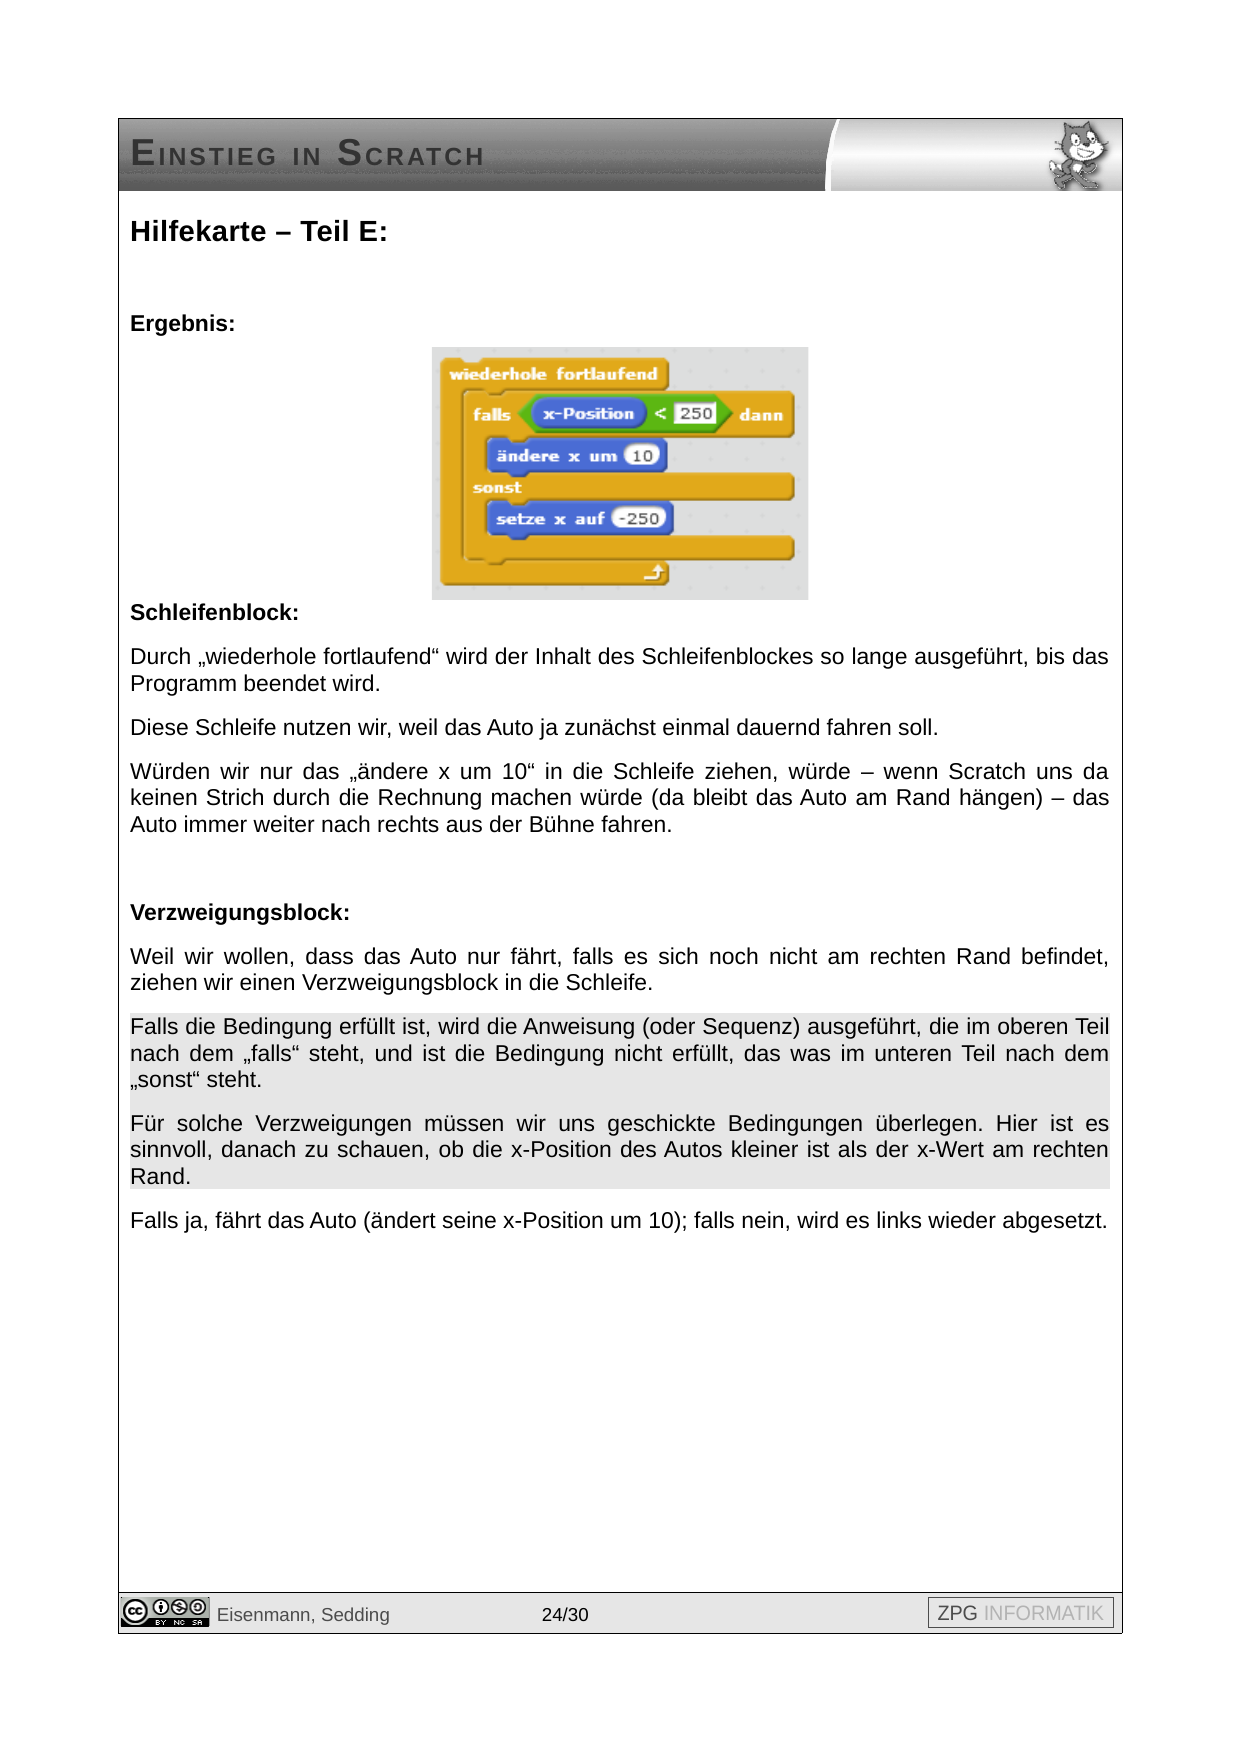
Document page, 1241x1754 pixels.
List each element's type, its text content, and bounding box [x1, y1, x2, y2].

text Hilfekarte – Teil E: [130, 214, 1110, 248]
picture [119, 119, 1122, 191]
text Schleifenblock: [130, 354, 1110, 626]
picture [120, 1597, 210, 1627]
text Weil wir wollen, dass das Auto nur fährt, falls es sich noch nicht am rechten Rand befindet, ziehen wir einen Verzweigungsblock in die Schleife. [130, 943, 1110, 995]
text Diese Schleife nutzen wir, weil das Auto ja zunächst einmal dauernd fahren soll. [130, 714, 1110, 740]
text Würden wir nur das „ändere x um 10“ in die Schleife ziehen, würde – wenn Scratch uns da keinen Strich durch die Rechnung machen würde (da bleibt das Auto am Rand hängen) – das Auto immer weiter nach rechts aus der Bühne fahren. [130, 758, 1110, 837]
text Durch „wiederhole fortlaufend“ wird der Inhalt des Schleifenblockes so lange ausgeführt, bis das Programm beendet wird. [130, 643, 1110, 696]
text Falls die Bedingung erfüllt ist, wird die Anweisung (oder Sequenz) ausgeführt, die im oberen Teil nach dem „falls“ steht, und ist die Bedingung nicht erfüllt, das was im unteren Teil nach dem „sonst“ steht. [130, 1013, 1110, 1092]
picture [431, 347, 809, 600]
text Für solche Verzweigungen müssen wir uns geschickte Bedingungen überlegen. Hier ist es sinnvoll, danach zu schauen, ob die x-Position des Autos kleiner ist als der x-Wert am rechten Rand. [130, 1110, 1110, 1189]
text Falls ja, fährt das Auto (ändert seine x-Position um 10); falls nein, wird es links wieder abgesetzt. [130, 1207, 1110, 1233]
text Verzweigungsblock: [130, 899, 1110, 925]
text Ergebnis: [130, 309, 1110, 336]
